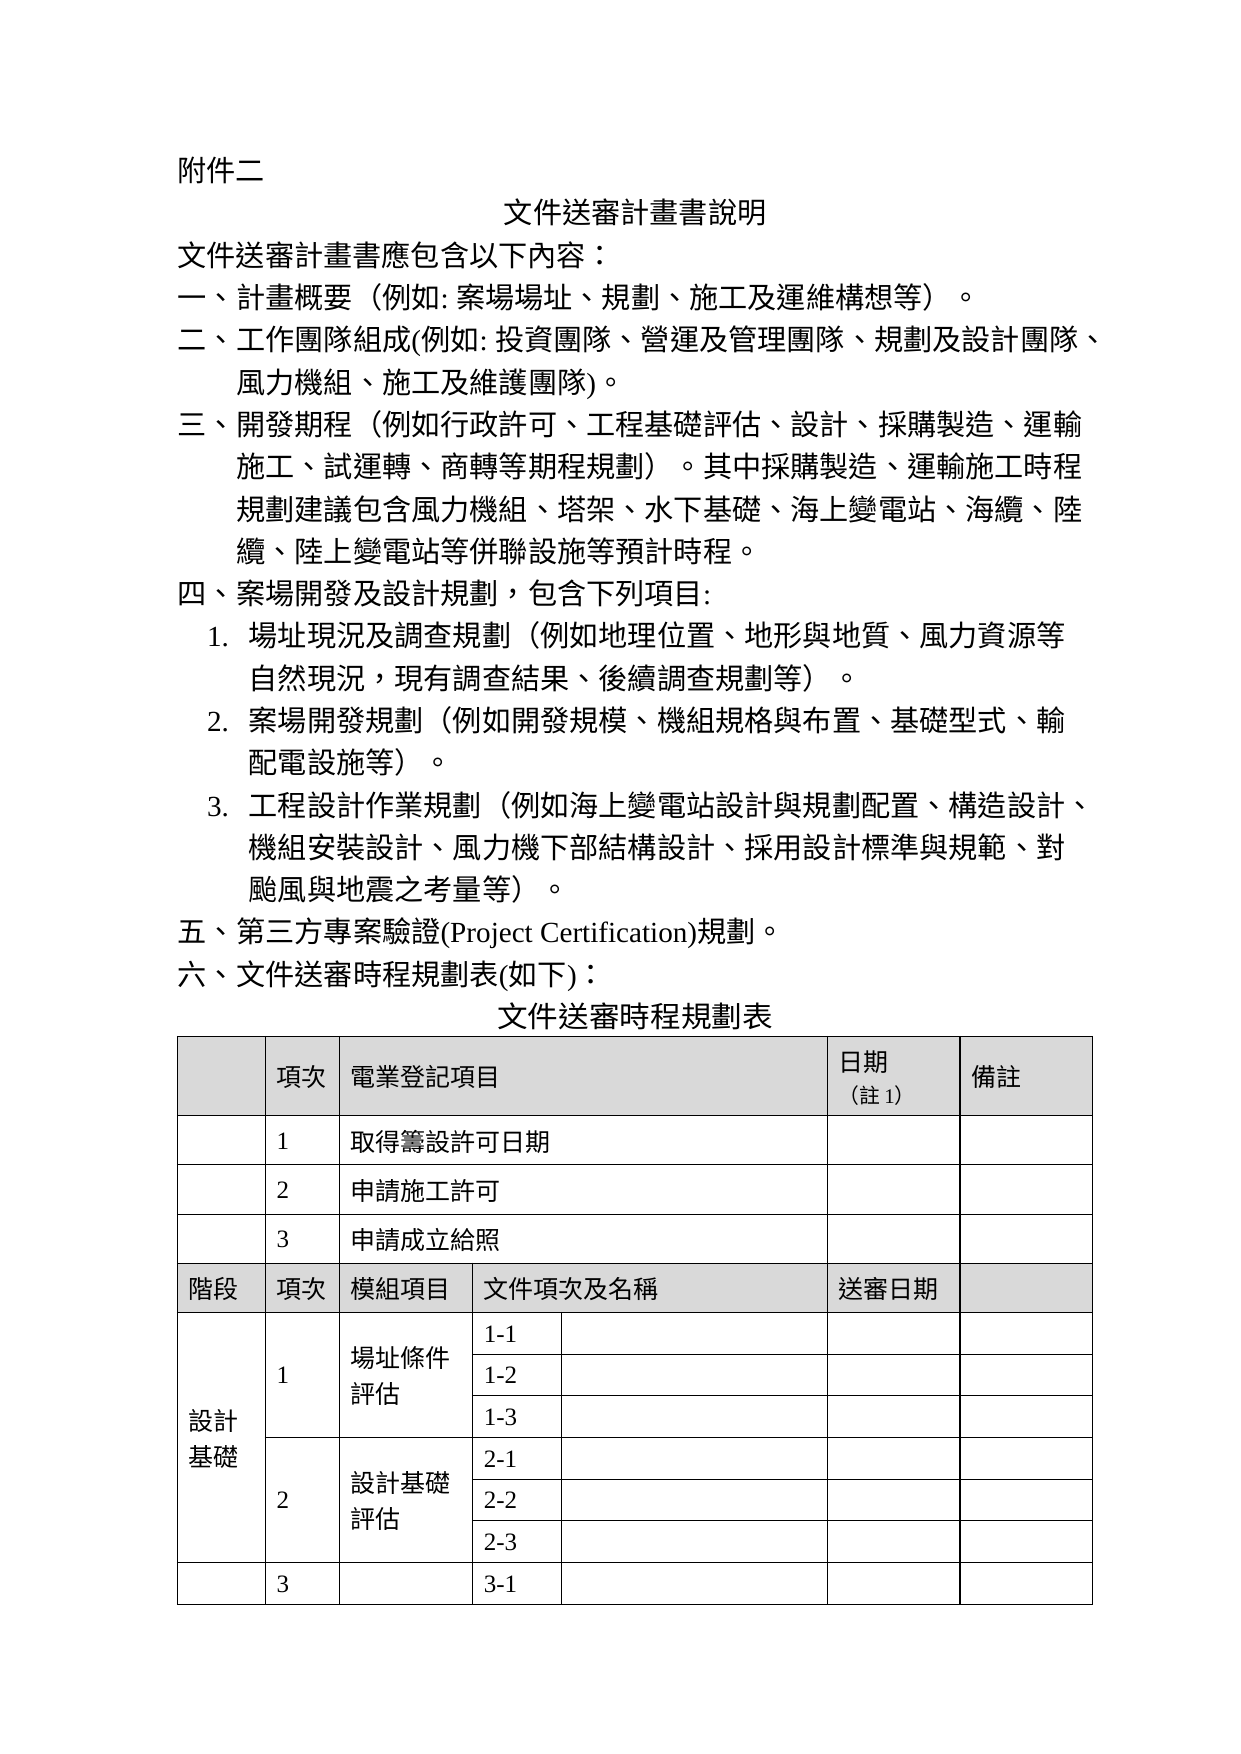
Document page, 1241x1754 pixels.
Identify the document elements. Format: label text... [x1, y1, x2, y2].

table_cell 場址條件評估 [340, 1313, 472, 1437]
table_cell 申請成立給照 [340, 1215, 827, 1263]
table_cell 模組項目 [340, 1264, 472, 1312]
table_cell [961, 1480, 1092, 1520]
table_cell 2-2 [473, 1480, 561, 1520]
table_cell 2-1 [473, 1438, 561, 1478]
table_cell [828, 1396, 959, 1437]
table_cell [178, 1563, 265, 1603]
table_cell [562, 1355, 827, 1395]
table_cell [828, 1521, 959, 1562]
table_cell 項次 [266, 1264, 339, 1312]
table_cell [828, 1480, 959, 1520]
table_cell 設計基礎 [178, 1313, 265, 1562]
table_cell [562, 1396, 827, 1437]
table_header 備註 [961, 1037, 1092, 1115]
table_cell 2 [266, 1438, 339, 1562]
table_cell [562, 1313, 827, 1353]
table_cell 階段 [178, 1264, 265, 1312]
table_header 日期 （註1） [828, 1037, 959, 1115]
table_cell [828, 1563, 959, 1603]
table_cell [961, 1438, 1092, 1478]
table_header 電業登記項目 [340, 1037, 827, 1115]
text 文件送審計畫書應包含以下內容： [177, 232, 1092, 274]
table_cell 3-1 [473, 1563, 561, 1603]
table_cell 3 [266, 1215, 339, 1263]
table_cell 1 [266, 1313, 339, 1437]
list 開發期程（例如行政許可、工程基礎評估、設計、採購製造、運輸施工、試運轉、商轉等期程規劃）。其中採購製造、運輸施工時程規劃建議包含風力機組、塔架、水下基礎、海上變電站、海纜、陸纜、陸上變電站等併聯設施等預計時程。 [177, 401, 1092, 571]
table_cell [961, 1563, 1092, 1603]
table_header 項次 [266, 1037, 339, 1115]
list 案場開發規劃（例如開發規模、機組規格與布置、基礎型式、輸配電設施等）。 [207, 697, 1092, 782]
text 附件二 [177, 148, 1092, 190]
list 工程設計作業規劃（例如海上變電站設計與規劃配置、構造設計、機組安裝設計、風力機下部結構設計、採用設計標準與規範、對颱風與地震之考量等）。 [207, 782, 1092, 909]
table_cell [562, 1563, 827, 1603]
list 文件送審時程規劃表(如下)： [177, 951, 1092, 993]
table_cell 1 [266, 1116, 339, 1164]
table_cell [961, 1355, 1092, 1395]
table_cell [961, 1116, 1092, 1164]
table_cell [828, 1438, 959, 1478]
table_cell 申請施工許可 [340, 1165, 827, 1213]
list 第三方專案驗證(Project Certification)規劃。 [177, 909, 1092, 951]
text 文件送審計畫書說明 [177, 190, 1092, 232]
text 文件送審時程規劃表 [177, 993, 1092, 1036]
table_header [178, 1037, 265, 1115]
list 計畫概要（例如: 案場場址、規劃、施工及運維構想等）。 [177, 274, 1092, 317]
table_cell [961, 1264, 1092, 1312]
table_cell [828, 1215, 959, 1263]
table_cell [828, 1165, 959, 1213]
table_cell 取得籌設許可日期 [340, 1116, 827, 1164]
table_cell [961, 1215, 1092, 1263]
table_cell 1-3 [473, 1396, 561, 1437]
table_cell [828, 1355, 959, 1395]
table_cell [178, 1165, 265, 1213]
table_cell [828, 1313, 959, 1353]
table_cell [562, 1480, 827, 1520]
table_cell 3 [266, 1563, 339, 1603]
table_cell [562, 1438, 827, 1478]
table_cell 1-2 [473, 1355, 561, 1395]
list 案場開發及設計規劃，包含下列項目: [177, 571, 1092, 613]
table_cell 2-3 [473, 1521, 561, 1562]
table_cell [340, 1563, 472, 1603]
table_cell [961, 1313, 1092, 1353]
table_cell 文件項次及名稱 [473, 1264, 827, 1312]
table_cell 送審日期 [828, 1264, 959, 1312]
table_cell [178, 1116, 265, 1164]
table_cell [562, 1521, 827, 1562]
table_cell 設計基礎評估 [340, 1438, 472, 1562]
list 工作團隊組成(例如: 投資團隊、營運及管理團隊、規劃及設計團隊、風力機組、施工及維護團隊)。 [177, 317, 1092, 401]
table_cell [178, 1215, 265, 1263]
table_cell 1-1 [473, 1313, 561, 1353]
table_cell [961, 1521, 1092, 1562]
table_cell [961, 1165, 1092, 1213]
list 場址現況及調查規劃（例如地理位置、地形與地質、風力資源等自然現況，現有調查結果、後續調查規劃等）。 [207, 613, 1092, 697]
table_cell 2 [266, 1165, 339, 1213]
table_cell [961, 1396, 1092, 1437]
table_cell [828, 1116, 959, 1164]
